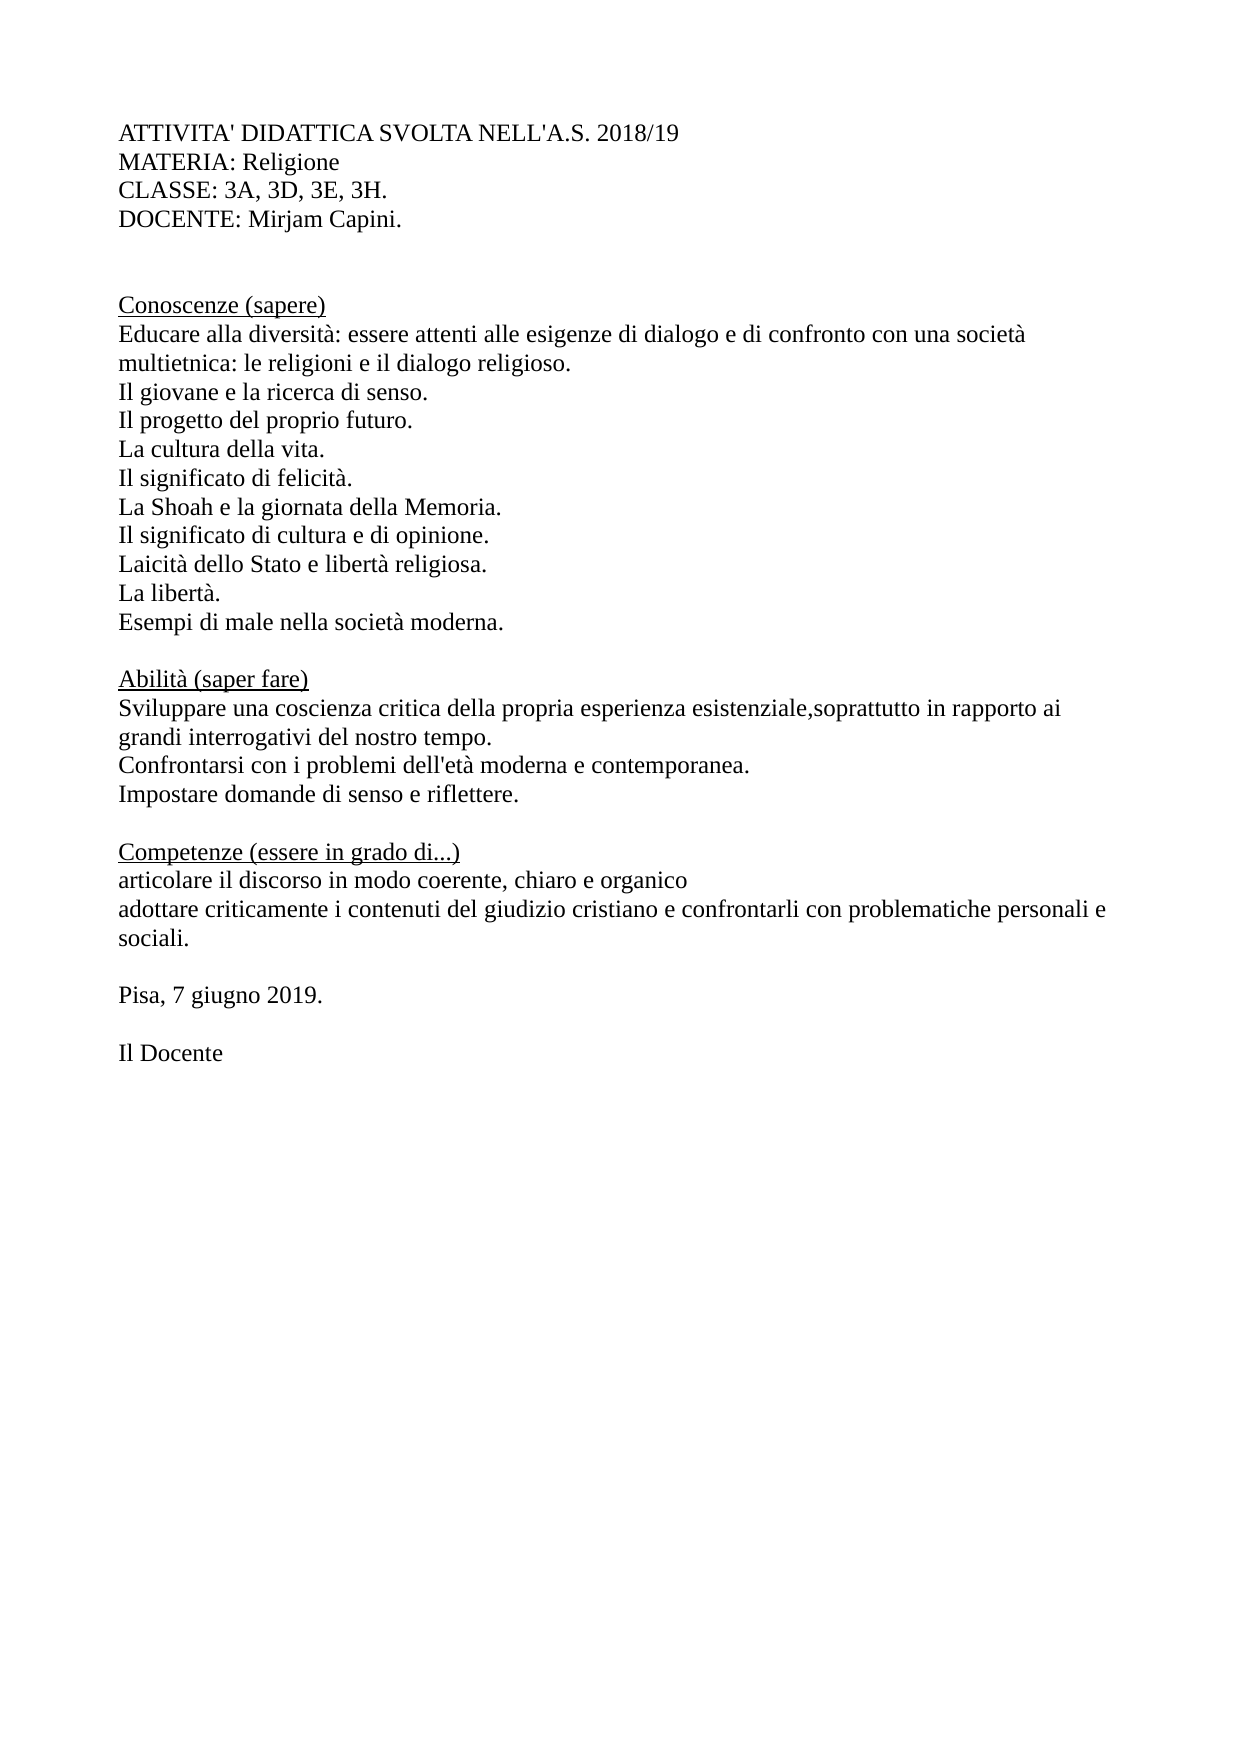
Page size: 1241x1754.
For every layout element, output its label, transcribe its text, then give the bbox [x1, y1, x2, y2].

text Conoscenze (sapere) [118, 291, 1122, 319]
text Educare alla diversità: essere attenti alle esigenze di dialogo e di confronto con una società multietnica: le religioni e il dialogo religioso. [118, 319, 1122, 377]
text Confrontarsi con i problemi dell'età moderna e contemporanea. [118, 751, 1122, 779]
text Competenze (essere in grado di...) [118, 837, 1122, 866]
text articolare il discorso in modo coerente, chiaro e organico [118, 866, 1122, 894]
text Esempi di male nella società moderna. [118, 607, 1122, 636]
text Il giovane e la ricerca di senso. [118, 377, 1122, 406]
text Impostare domande di senso e riflettere. [118, 779, 1122, 808]
text DOCENTE: Mirjam Capini. [118, 204, 1122, 233]
text Abilità (saper fare) [118, 664, 1122, 693]
text Il significato di felicità. [118, 463, 1122, 492]
text CLASSE: 3A, 3D, 3E, 3H. [118, 176, 1122, 204]
text MATERIA: Religione [118, 147, 1122, 176]
text La cultura della vita. [118, 434, 1122, 463]
text Pisa, 7 giugno 2019. [118, 981, 1122, 1009]
text adottare criticamente i contenuti del giudizio cristiano e confrontarli con problematiche personali e sociali. [118, 894, 1122, 952]
text La Shoah e la giornata della Memoria. [118, 492, 1122, 521]
text Laicità dello Stato e libertà religiosa. [118, 549, 1122, 578]
text La libertà. [118, 578, 1122, 607]
text Il Docente [118, 1038, 1122, 1067]
text Il progetto del proprio futuro. [118, 406, 1122, 434]
text Il significato di cultura e di opinione. [118, 521, 1122, 549]
text Sviluppare una coscienza critica della propria esperienza esistenziale,soprattutto in rapporto ai grandi interrogativi del nostro tempo. [118, 693, 1122, 751]
text ATTIVITA' DIDATTICA SVOLTA NELL'A.S. 2018/19 [118, 118, 1122, 147]
